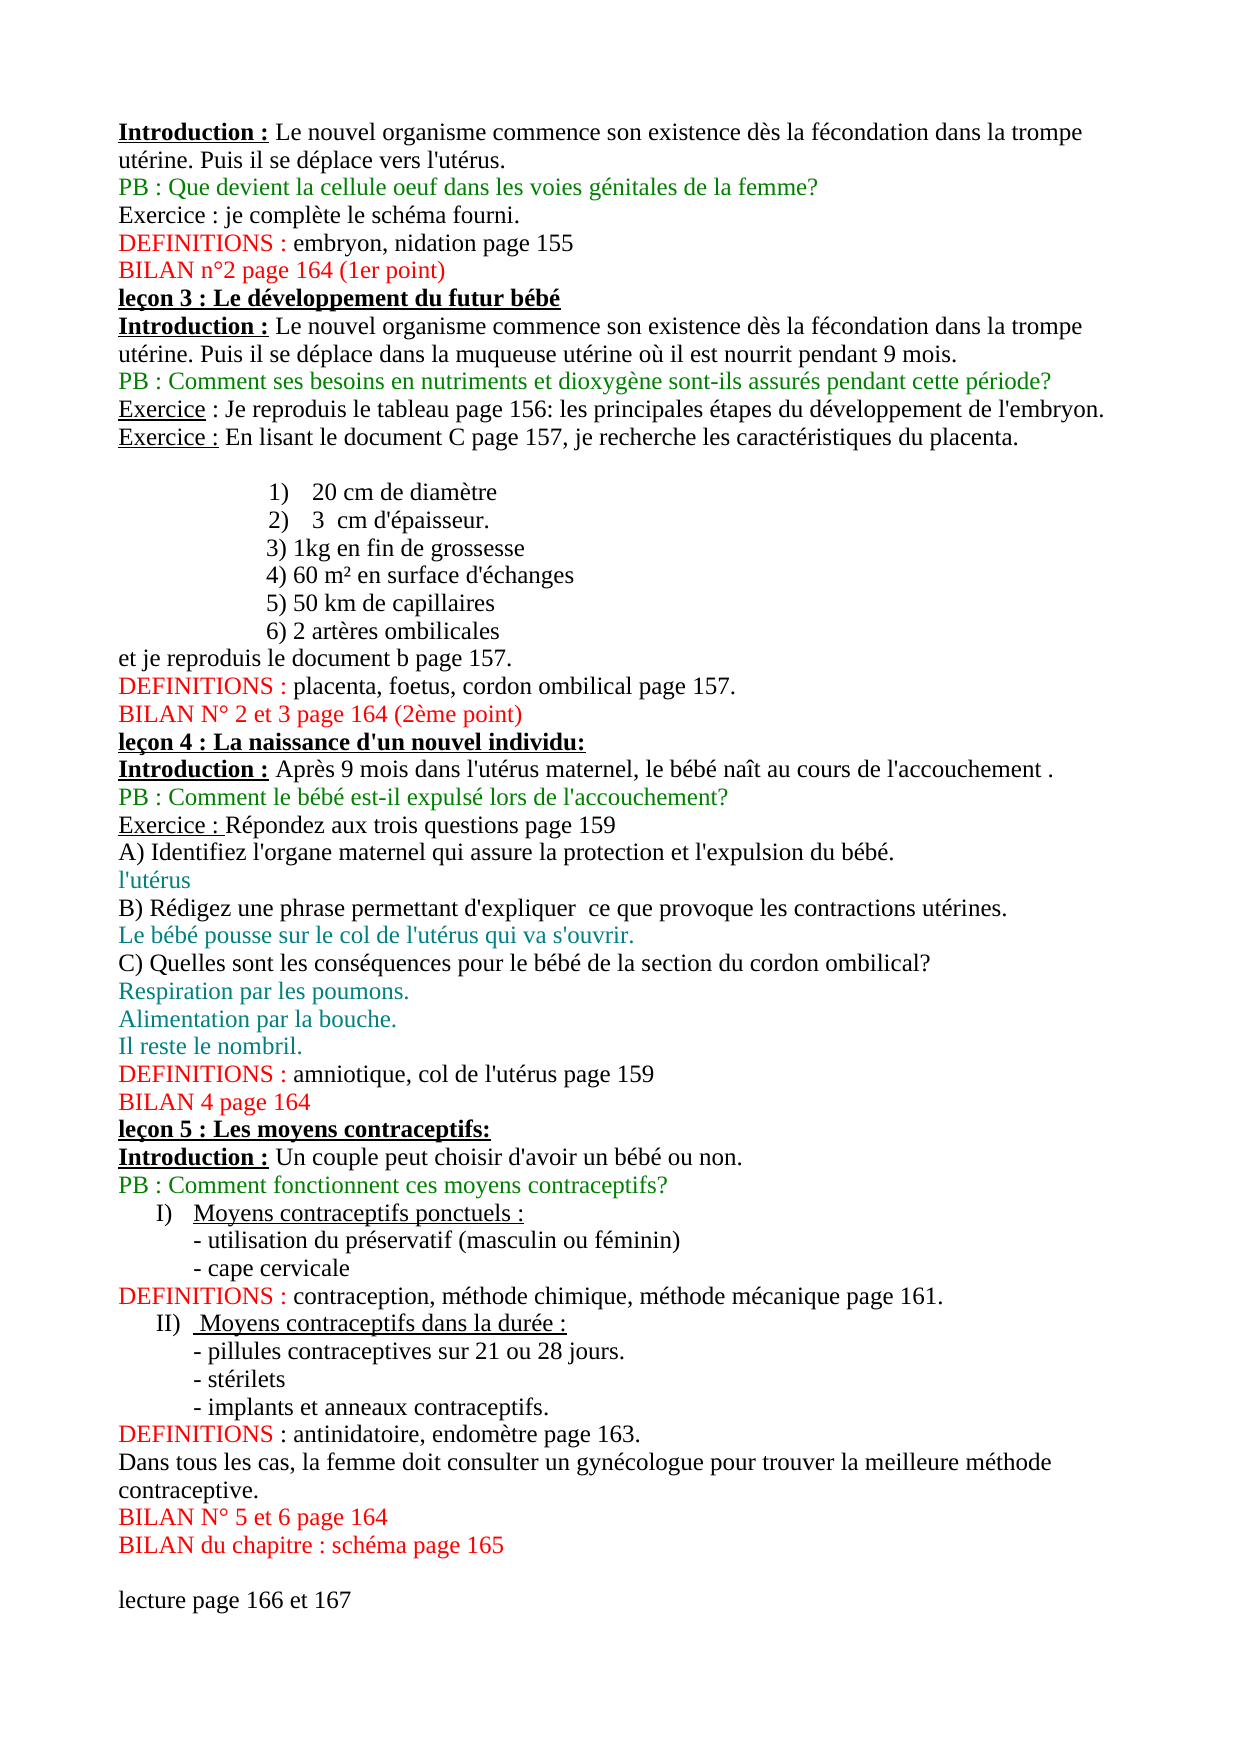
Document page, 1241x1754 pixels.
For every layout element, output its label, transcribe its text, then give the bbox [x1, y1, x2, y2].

text PB : Que devient la cellule oeuf dans les voies génitales de la femme? [118, 173, 1122, 201]
text Introduction : Après 9 mois dans l'utérus maternel, le bébé naît au cours de l'accouchement . [118, 755, 1122, 783]
text leçon 4 : La naissance d'un nouvel individu: [118, 728, 1122, 755]
list - stérilets [156, 1365, 1122, 1393]
text BILAN du chapitre : schéma page 165 [118, 1531, 1122, 1559]
text l'utérus [118, 866, 1122, 894]
text PB : Comment le bébé est-il expulsé lors de l'accouchement? [118, 783, 1122, 811]
text lecture page 166 et 167 [118, 1587, 1122, 1614]
list Moyens contraceptifs ponctuels : [156, 1199, 1122, 1226]
text DEFINITIONS : antinidatoire, endomètre page 163. [118, 1420, 1122, 1448]
text DEFINITIONS : embryon, nidation page 155 [118, 229, 1122, 257]
text Dans tous les cas, la femme doit consulter un gynécologue pour trouver la meilleure méthode contraceptive. [118, 1448, 1122, 1503]
text 5) 50 km de capillaires [118, 589, 1122, 617]
text Introduction : Le nouvel organisme commence son existence dès la fécondation dans la trompe utérine. Puis il se déplace vers l'utérus. [118, 118, 1122, 173]
text Exercice : Je reproduis le tableau page 156: les principales étapes du développement de l'embryon. [118, 395, 1122, 423]
list - implants et anneaux contraceptifs. [156, 1393, 1122, 1420]
text Introduction : Le nouvel organisme commence son existence dès la fécondation dans la trompe utérine. Puis il se déplace dans la muqueuse utérine où il est nourrit pendant 9 mois. [118, 312, 1122, 367]
text Exercice : je complète le schéma fourni. [118, 201, 1122, 229]
text BILAN n°2 page 164 (1er point) [118, 257, 1122, 284]
list 3 cm d'épaisseur. [268, 506, 1122, 534]
text 3) 1kg en fin de grossesse [118, 534, 1122, 561]
text Respiration par les poumons. [118, 977, 1122, 1005]
text PB : Comment ses besoins en nutriments et dioxygène sont-ils assurés pendant cette période? [118, 367, 1122, 395]
text PB : Comment fonctionnent ces moyens contraceptifs? [118, 1171, 1122, 1199]
text Il reste le nombril. [118, 1032, 1122, 1060]
list - utilisation du préservatif (masculin ou féminin) [156, 1226, 1122, 1254]
text Alimentation par la bouche. [118, 1005, 1122, 1032]
text 4) 60 m² en surface d'échanges [118, 561, 1122, 589]
text Exercice : En lisant le document C page 157, je recherche les caractéristiques du placenta. [118, 423, 1122, 451]
text BILAN N° 5 et 6 page 164 [118, 1503, 1122, 1531]
text et je reproduis le document b page 157. [118, 644, 1122, 672]
text leçon 5 : Les moyens contraceptifs: [118, 1116, 1122, 1143]
text Le bébé pousse sur le col de l'utérus qui va s'ouvrir. [118, 922, 1122, 949]
list 20 cm de diamètre [268, 478, 1122, 506]
list Moyens contraceptifs dans la durée : [156, 1309, 1122, 1337]
text leçon 3 : Le développement du futur bébé [118, 284, 1122, 312]
text DEFINITIONS : placenta, foetus, cordon ombilical page 157. [118, 672, 1122, 700]
text DEFINITIONS : contraception, méthode chimique, méthode mécanique page 161. [118, 1282, 1122, 1309]
list - cape cervicale [156, 1254, 1122, 1282]
text Introduction : Un couple peut choisir d'avoir un bébé ou non. [118, 1143, 1122, 1171]
text B) Rédigez une phrase permettant d'expliquer ce que provoque les contractions utérines. [118, 894, 1122, 922]
text DEFINITIONS : amniotique, col de l'utérus page 159 [118, 1060, 1122, 1088]
list - pillules contraceptives sur 21 ou 28 jours. [156, 1337, 1122, 1365]
text BILAN N° 2 et 3 page 164 (2ème point) [118, 700, 1122, 728]
text C) Quelles sont les conséquences pour le bébé de la section du cordon ombilical? [118, 949, 1122, 977]
text A) Identifiez l'organe maternel qui assure la protection et l'expulsion du bébé. [118, 838, 1122, 866]
text BILAN 4 page 164 [118, 1088, 1122, 1116]
text 6) 2 artères ombilicales [118, 617, 1122, 644]
text Exercice : Répondez aux trois questions page 159 [118, 811, 1122, 838]
